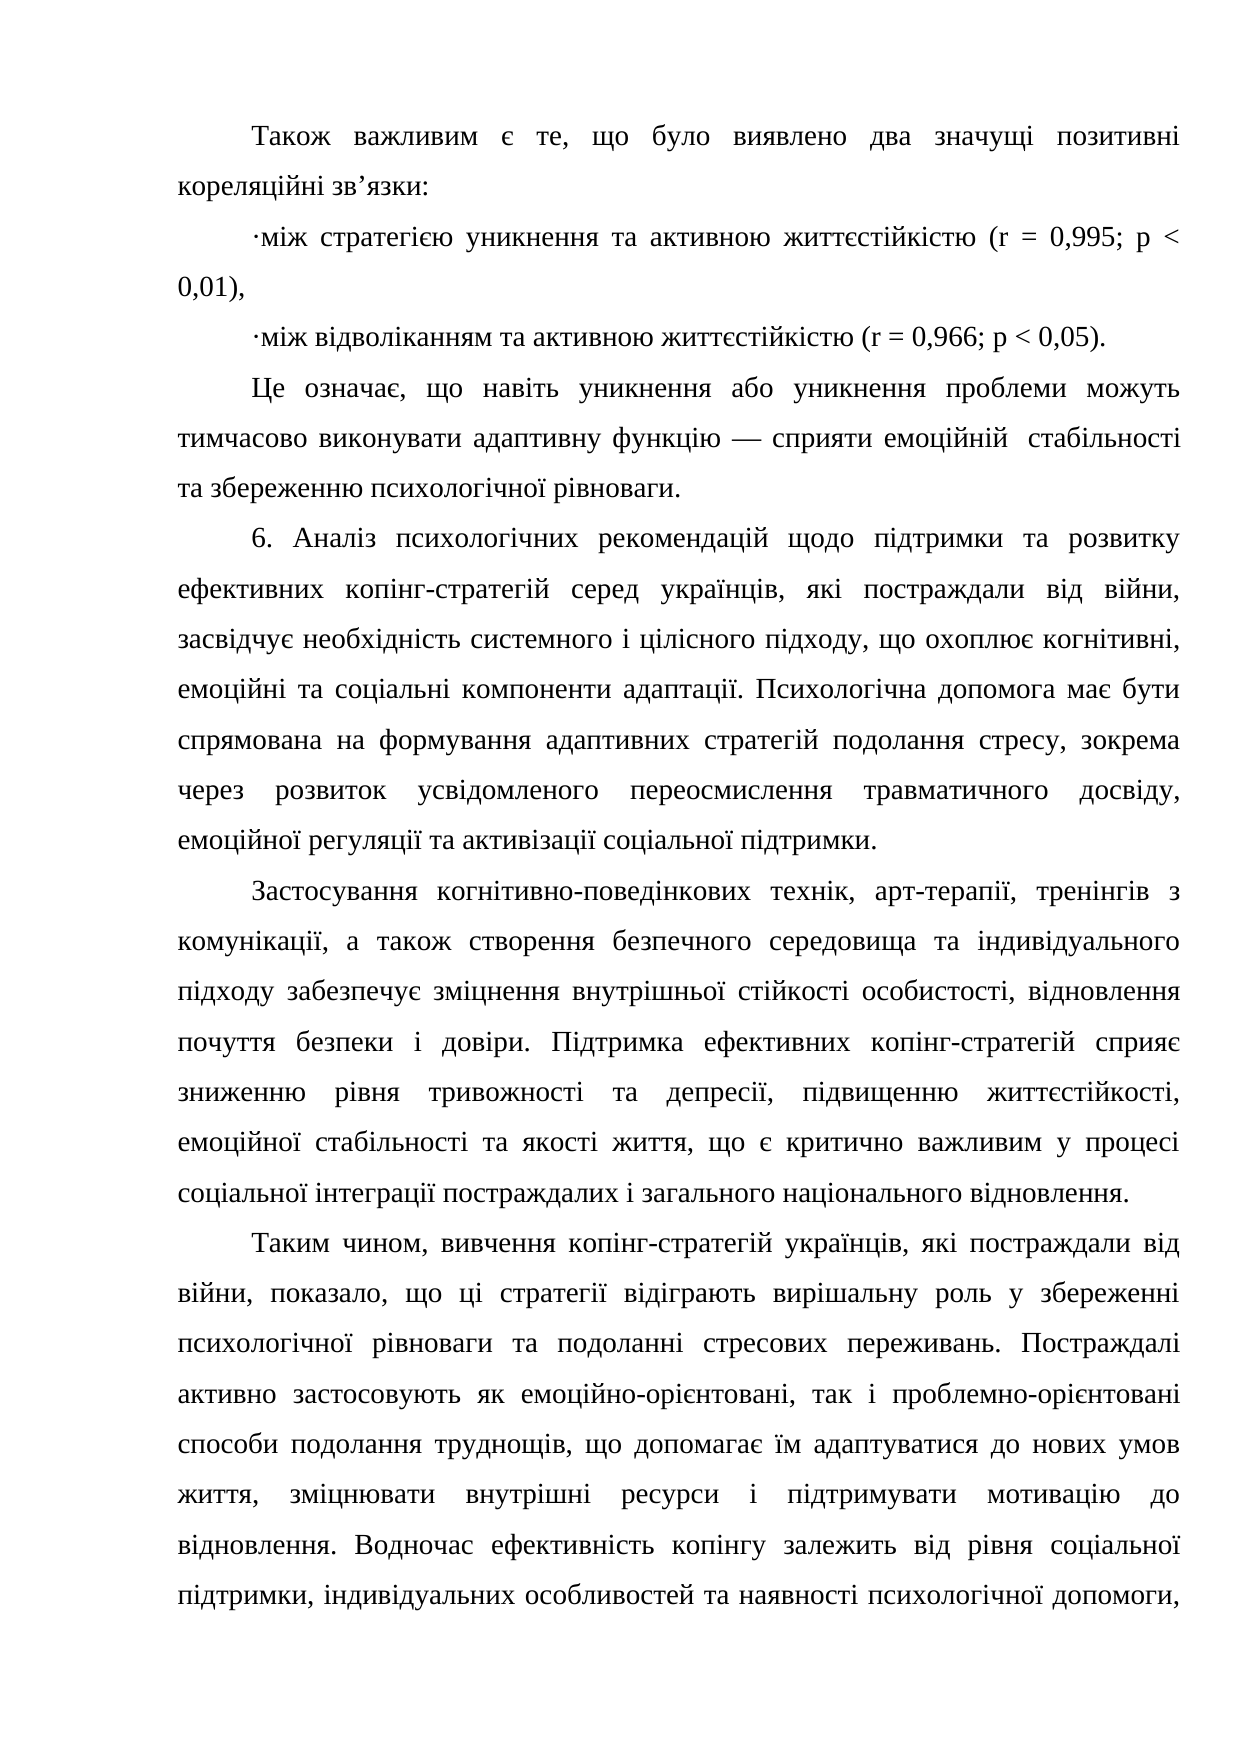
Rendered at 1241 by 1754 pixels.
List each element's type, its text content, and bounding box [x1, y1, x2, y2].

text Застосування когнітивно-поведінкових технік, арт-терапії, тренінгів з комунікації, а також створення безпечного середовища та індивідуального підходу забезпечує зміцнення внутрішньої стійкості особистості, відновлення почуття безпеки і довіри. Підтримка ефективних копінг-стратегій сприяє зниженню рівня тривожності та депресії, підвищенню життєстійкості, емоційної стабільності та якості життя, що є критично важливим у процесі соціальної інтеграції постраждалих і загального національного відновлення. [177, 873, 1181, 1208]
text Також важливим є те, що було виявлено два значущі позитивні кореляційні зв’язки: [177, 118, 1181, 202]
text ·між стратегією уникнення та активною життєстійкістю (r = 0,995; p < 0,01), [177, 219, 1181, 303]
text ·між відволіканням та активною життєстійкістю (r = 0,966; p < 0,05). [177, 319, 1181, 353]
text Це означає, що навіть уникнення або уникнення проблеми можуть тимчасово виконувати адаптивну функцію — сприяти емоційній стабільності та збереженню психологічної рівноваги. [177, 370, 1181, 504]
text 6. Аналіз психологічних рекомендацій щодо підтримки та розвитку ефективних копінг-стратегій серед українців, які постраждали від війни, засвідчує необхідність системного і цілісного підходу, що охоплює когнітивні, емоційні та соціальні компоненти адаптації. Психологічна допомога має бути спрямована на формування адаптивних стратегій подолання стресу, зокрема через розвиток усвідомленого переосмислення травматичного досвіду, емоційної регуляції та активізації соціальної підтримки. [177, 521, 1181, 856]
text Таким чином, вивчення копінг-стратегій українців, які постраждали від війни, показало, що ці стратегії відіграють вирішальну роль у збереженні психологічної рівноваги та подоланні стресових переживань. Постраждалі активно застосовують як емоційно-орієнтовані, так і проблемно-орієнтовані способи подолання труднощів, що допомагає їм адаптуватися до нових умов життя, зміцнювати внутрішні ресурси і підтримувати мотивацію до відновлення. Водночас ефективність копінгу залежить від рівня соціальної підтримки, індивідуальних особливостей та наявності психологічної допомоги, [177, 1225, 1181, 1611]
